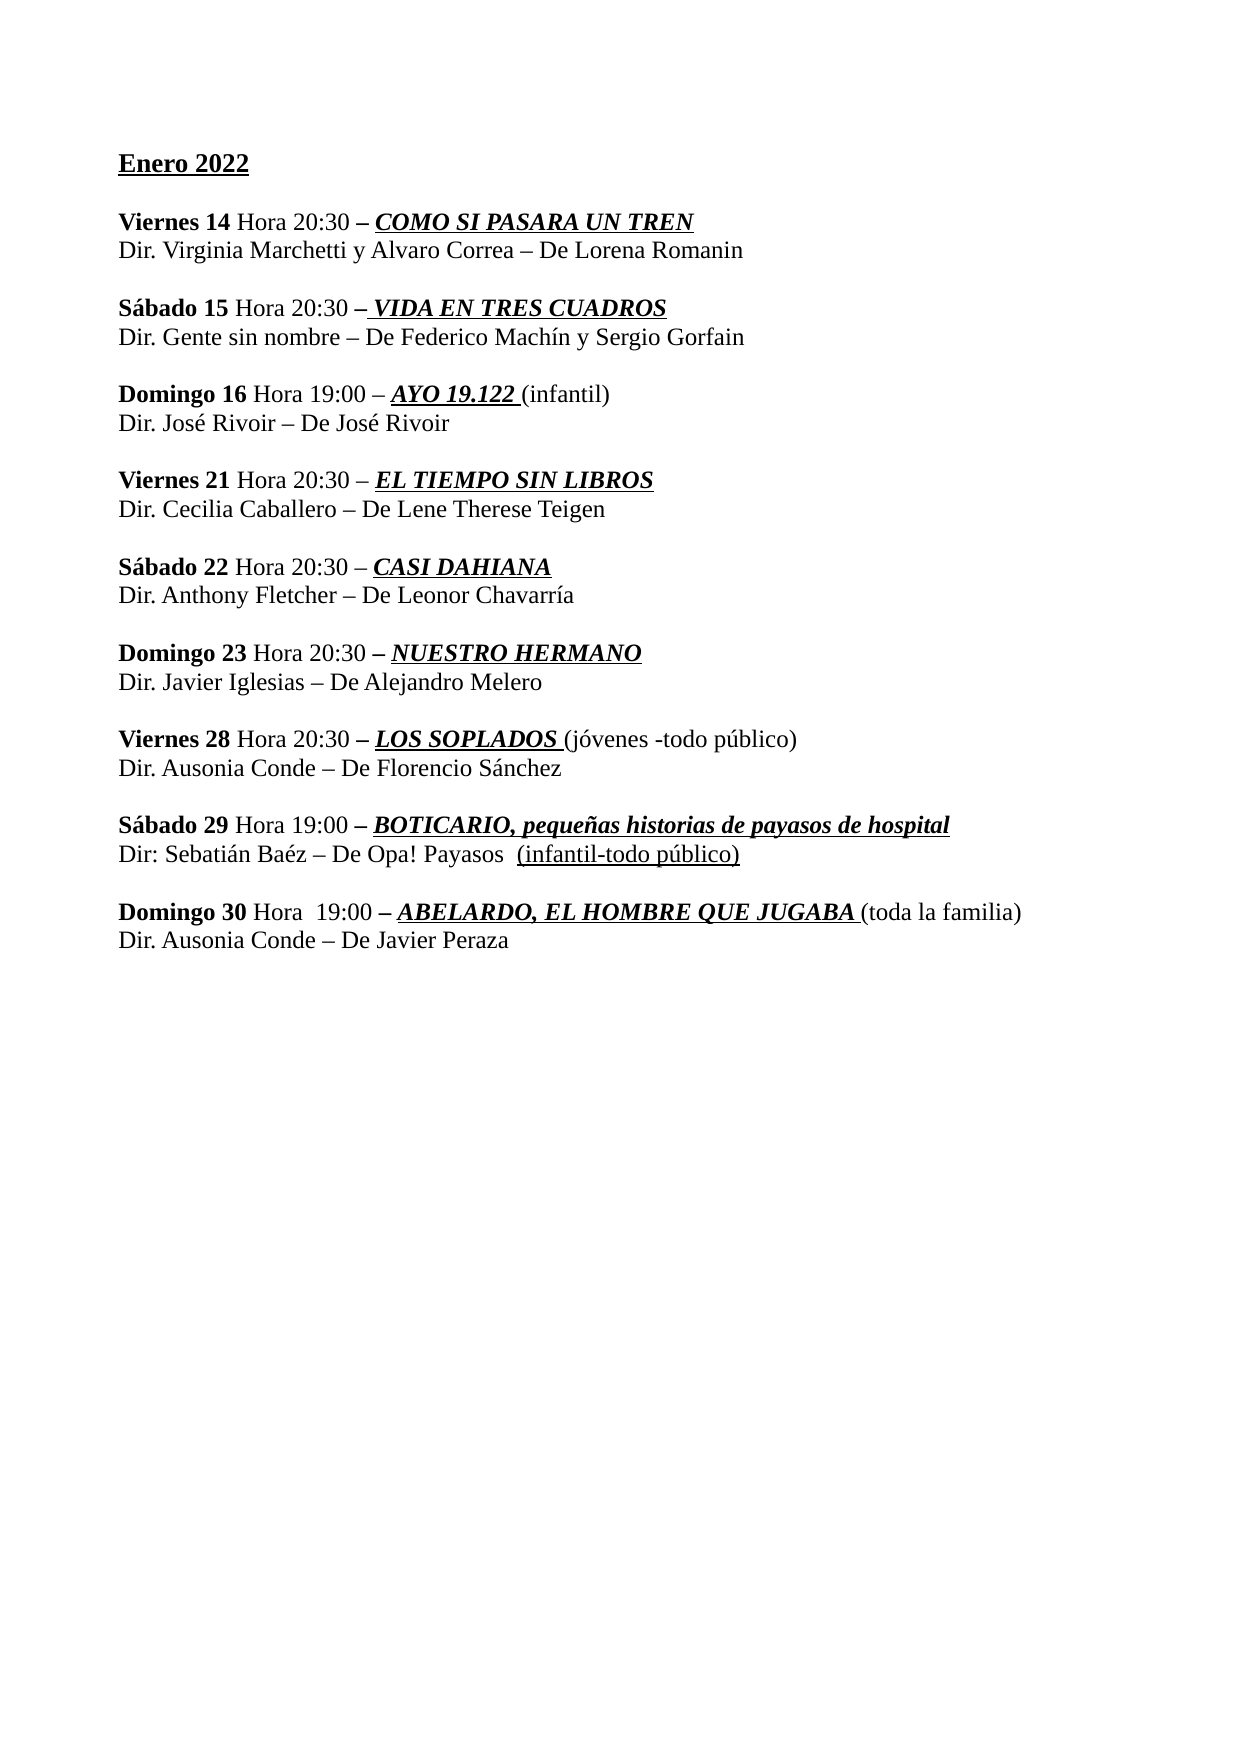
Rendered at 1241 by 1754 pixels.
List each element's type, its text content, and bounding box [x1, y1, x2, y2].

text Domingo 30 Hora 19:00 – ABELARDO, EL HOMBRE QUE JUGABA (toda la familia) [118, 897, 1122, 926]
text Sábado 29 Hora 19:00 – BOTICARIO, pequeñas historias de payasos de hospital [118, 811, 1122, 839]
text Dir: Sebatián Baéz – De Opa! Payasos (infantil-todo público) [118, 839, 1122, 868]
text Viernes 28 Hora 20:30 – LOS SOPLADOS (jóvenes -todo público) [118, 724, 1122, 753]
text Dir. Ausonia Conde – De Javier Peraza [118, 926, 1122, 954]
text Dir. Anthony Fletcher – De Leonor Chavarría [118, 581, 1122, 609]
text Dir. Virginia Marchetti y Alvaro Correa – De Lorena Romanin [118, 236, 1122, 264]
text Domingo 16 Hora 19:00 – AYO 19.122 (infantil) [118, 379, 1122, 408]
text Viernes 21 Hora 20:30 – EL TIEMPO SIN LIBROS [118, 466, 1122, 494]
text Enero 2022 [118, 147, 1122, 178]
text Dir. José Rivoir – De José Rivoir [118, 408, 1122, 437]
text Dir. Gente sin nombre – De Federico Machín y Sergio Gorfain [118, 322, 1122, 351]
text Sábado 22 Hora 20:30 – CASI DAHIANA [118, 552, 1122, 581]
text Dir. Javier Iglesias – De Alejandro Melero [118, 667, 1122, 696]
text Viernes 14 Hora 20:30 – COMO SI PASARA UN TREN [118, 207, 1122, 236]
text Dir. Ausonia Conde – De Florencio Sánchez [118, 753, 1122, 782]
text Domingo 23 Hora 20:30 – NUESTRO HERMANO [118, 638, 1122, 667]
text Dir. Cecilia Caballero – De Lene Therese Teigen [118, 494, 1122, 523]
text Sábado 15 Hora 20:30 – VIDA EN TRES CUADROS [118, 293, 1122, 322]
